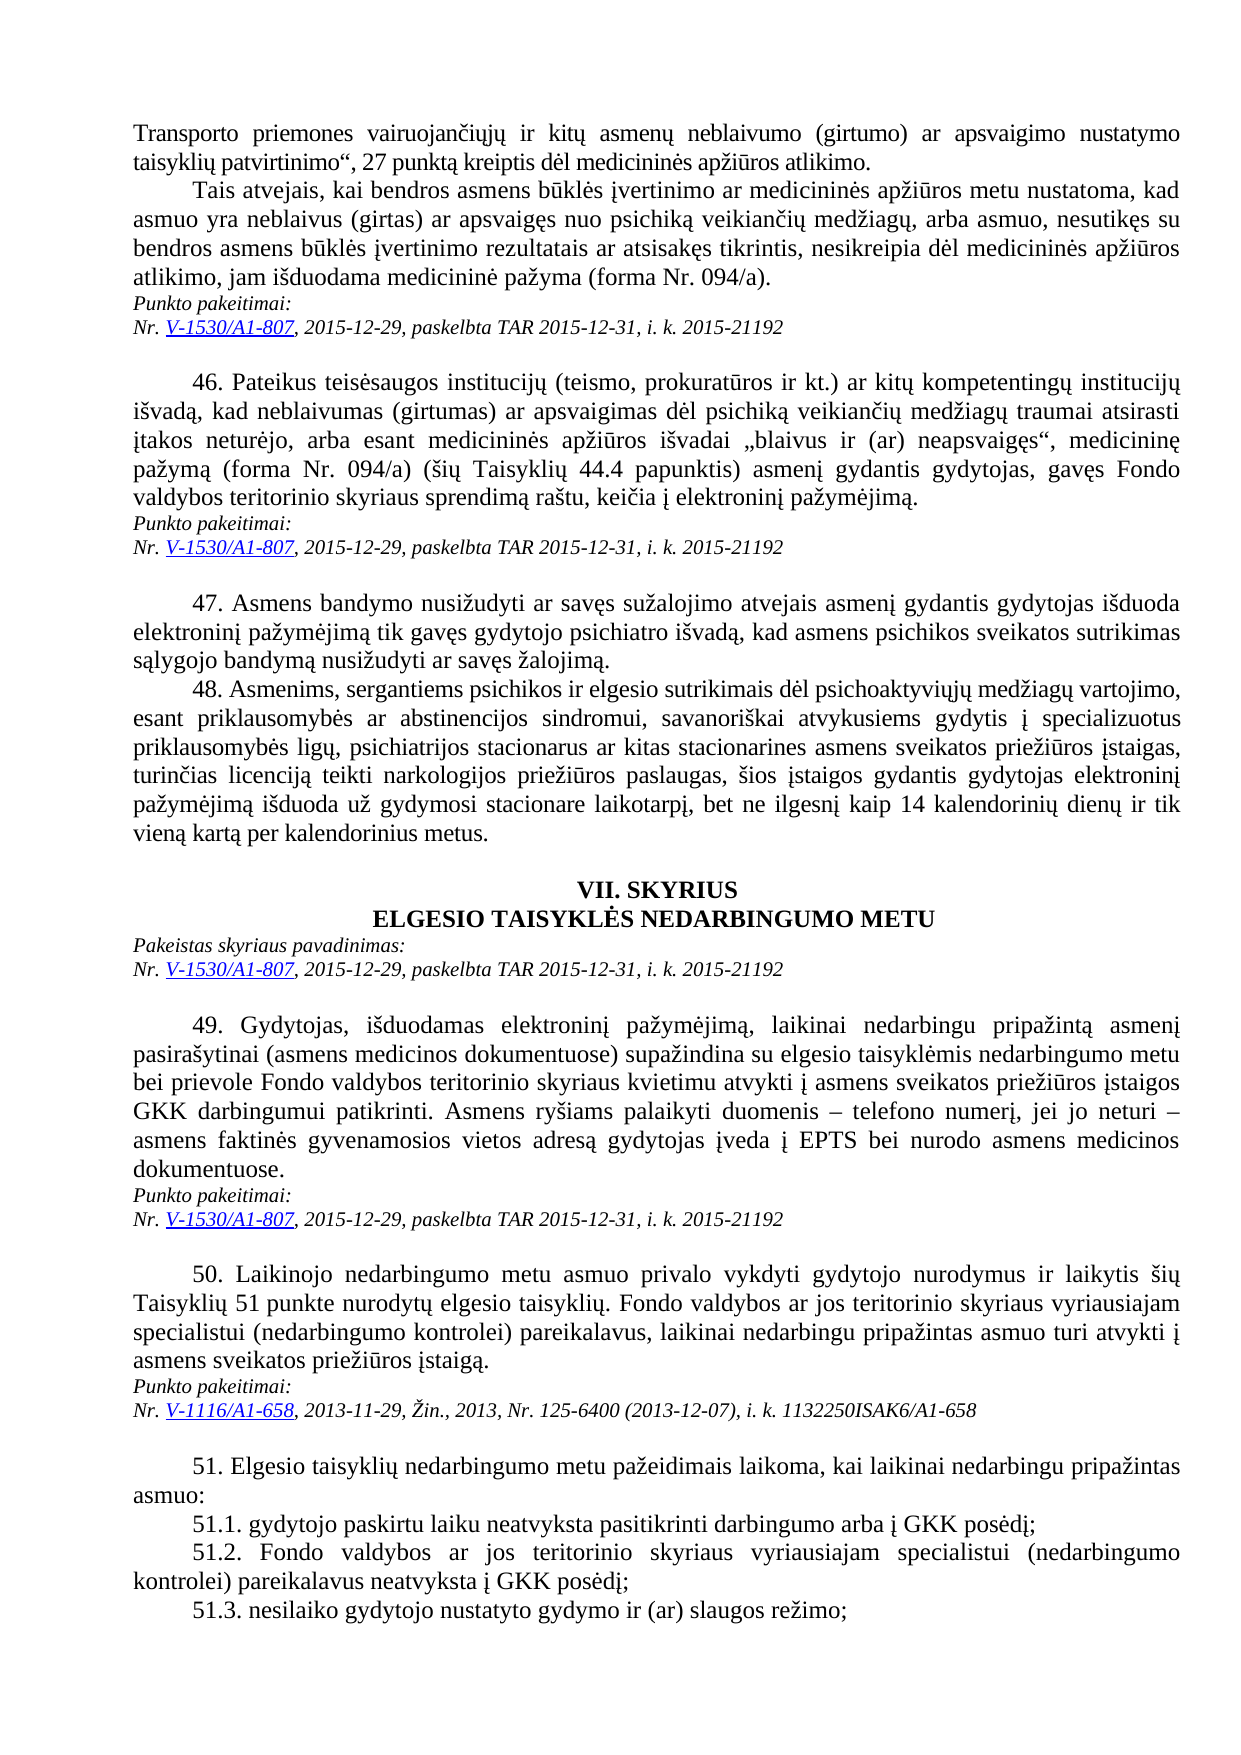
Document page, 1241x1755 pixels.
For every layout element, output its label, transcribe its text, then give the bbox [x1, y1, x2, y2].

text 51.3. nesilaiko gydytojo nustatyto gydymo ir (ar) slaugos režimo; [133, 1595, 1181, 1624]
text 49. Gydytojas, išduodamas elektroninį pažymėjimą, laikinai nedarbingu pripažintą asmenį pasirašytinai (asmens medicinos dokumentuose) supažindina su elgesio taisyklėmis nedarbingumo metu bei prievole Fondo valdybos teritorinio skyriaus kvietimu atvykti į asmens sveikatos priežiūros įstaigos GKK darbingumui patikrinti. Asmens ryšiams palaikyti duomenis – telefono numerį, jei jo neturi – asmens faktinės gyvenamosios vietos adresą gydytojas įveda į EPTS bei nurodo asmens medicinos dokumentuose. [133, 1010, 1181, 1182]
text Nr. V-1530/A1-807, 2015-12-29, paskelbta TAR 2015-12-31, i. k. 2015-21192 [133, 535, 1181, 559]
text 51. Elgesio taisyklių nedarbingumo metu pažeidimais laikoma, kai laikinai nedarbingu pripažintas asmuo: [133, 1451, 1181, 1509]
text Punkto pakeitimai: [133, 1182, 1181, 1207]
text 51.1. gydytojo paskirtu laiku neatvyksta pasitikrinti darbingumo arba į GKK posėdį; [133, 1509, 1181, 1537]
text Nr. V-1530/A1-807, 2015-12-29, paskelbta TAR 2015-12-31, i. k. 2015-21192 [133, 957, 1181, 981]
text 47. Asmens bandymo nusižudyti ar savęs sužalojimo atvejais asmenį gydantis gydytojas išduoda elektroninį pažymėjimą tik gavęs gydytojo psichiatro išvadą, kad asmens psichikos sveikatos sutrikimas sąlygojo bandymą nusižudyti ar savęs žalojimą. [133, 588, 1181, 674]
text Nr. V-1530/A1-807, 2015-12-29, paskelbta TAR 2015-12-31, i. k. 2015-21192 [133, 1207, 1181, 1231]
text Nr. V-1116/A1-658, 2013-11-29, Žin., 2013, Nr. 125-6400 (2013-12-07), i. k. 1132250ISAK6/A1-658 [133, 1398, 1181, 1422]
text Transporto priemones vairuojančiųjų ir kitų asmenų neblaivumo (girtumo) ar apsvaigimo nustatymo taisyklių patvirtinimo“, 27 punktą kreiptis dėl medicininės apžiūros atlikimo. [133, 118, 1181, 176]
text Nr. V-1530/A1-807, 2015-12-29, paskelbta TAR 2015-12-31, i. k. 2015-21192 [133, 315, 1181, 339]
text Punkto pakeitimai: [133, 1374, 1181, 1398]
text 46. Pateikus teisėsaugos institucijų (teismo, prokuratūros ir kt.) ar kitų kompetentingų institucijų išvadą, kad neblaivumas (girtumas) ar apsvaigimas dėl psichiką veikiančių medžiagų traumai atsirasti įtakos neturėjo, arba esant medicininės apžiūros išvadai „blaivus ir (ar) neapsvaigęs“, medicininę pažymą (forma Nr. 094/a) (šių Taisyklių 44.4 papunktis) asmenį gydantis gydytojas, gavęs Fondo valdybos teritorinio skyriaus sprendimą raštu, keičia į elektroninį pažymėjimą. [133, 367, 1181, 511]
text ELGESIO TAISYKLĖS NEDARBINGUMO METU [133, 904, 1181, 933]
text Punkto pakeitimai: [133, 291, 1181, 315]
text Pakeistas skyriaus pavadinimas: [133, 933, 1181, 957]
text 50. Laikinojo nedarbingumo metu asmuo privalo vykdyti gydytojo nurodymus ir laikytis šių Taisyklių 51 punkte nurodytų elgesio taisyklių. Fondo valdybos ar jos teritorinio skyriaus vyriausiajam specialistui (nedarbingumo kontrolei) pareikalavus, laikinai nedarbingu pripažintas asmuo turi atvykti į asmens sveikatos priežiūros įstaigą. [133, 1259, 1181, 1374]
text Punkto pakeitimai: [133, 511, 1181, 535]
text 48. Asmenims, sergantiems psichikos ir elgesio sutrikimais dėl psichoaktyviųjų medžiagų vartojimo, esant priklausomybės ar abstinencijos sindromui, savanoriškai atvykusiems gydytis į specializuotus priklausomybės ligų, psichiatrijos stacionarus ar kitas stacionarines asmens sveikatos priežiūros įstaigas, turinčias licenciją teikti narkologijos priežiūros paslaugas, šios įstaigos gydantis gydytojas elektroninį pažymėjimą išduoda už gydymosi stacionare laikotarpį, bet ne ilgesnį kaip 14 kalendorinių dienų ir tik vieną kartą per kalendorinius metus. [133, 674, 1181, 847]
text 51.2. Fondo valdybos ar jos teritorinio skyriaus vyriausiajam specialistui (nedarbingumo kontrolei) pareikalavus neatvyksta į GKK posėdį; [133, 1537, 1181, 1595]
text Tais atvejais, kai bendros asmens būklės įvertinimo ar medicininės apžiūros metu nustatoma, kad asmuo yra neblaivus (girtas) ar apsvaigęs nuo psichiką veikiančių medžiagų, arba asmuo, nesutikęs su bendros asmens būklės įvertinimo rezultatais ar atsisakęs tikrintis, nesikreipia dėl medicininės apžiūros atlikimo, jam išduodama medicininė pažyma (forma Nr. 094/a). [133, 176, 1181, 291]
text VII. skyrius [133, 876, 1181, 904]
